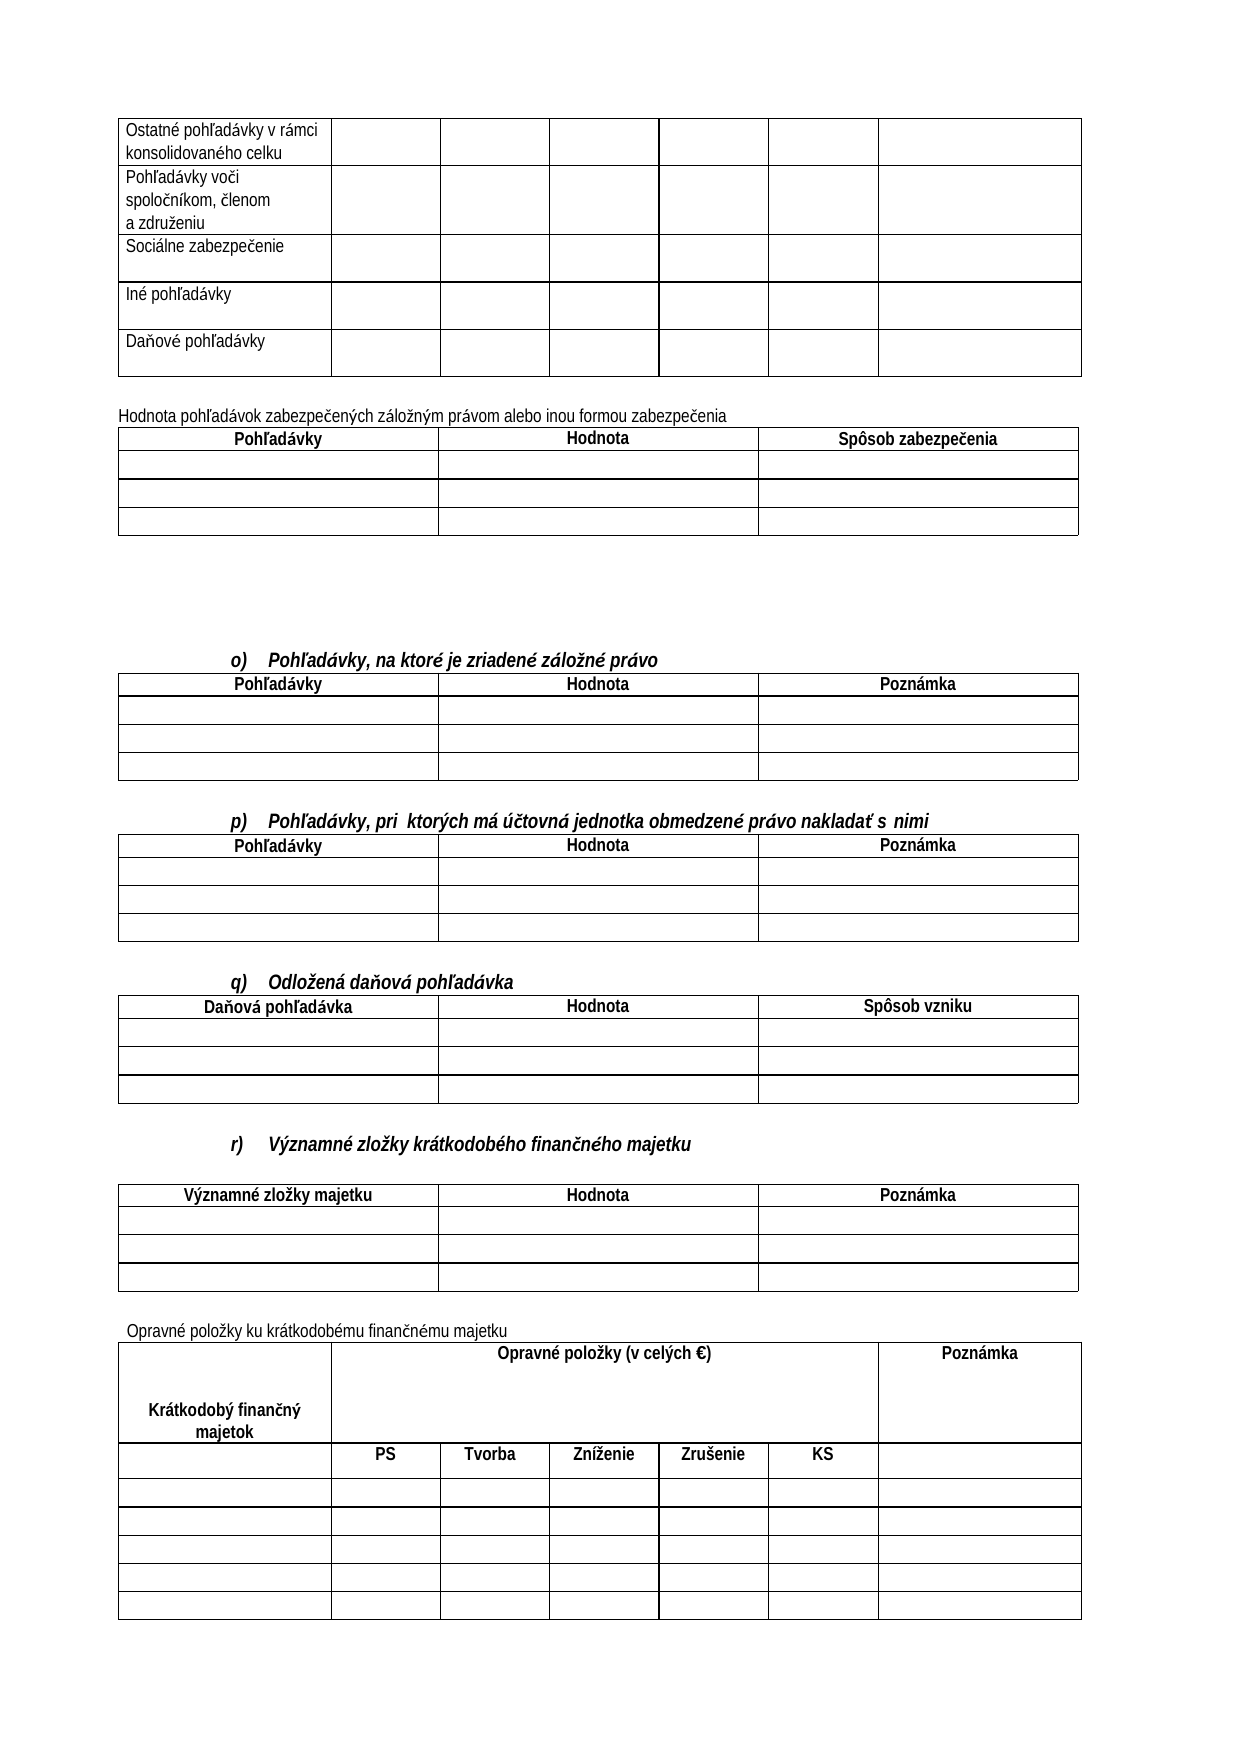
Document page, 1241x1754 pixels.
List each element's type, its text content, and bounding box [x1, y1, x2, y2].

table_cell [332, 283, 440, 329]
table_cell [769, 1564, 878, 1591]
table_cell [119, 1207, 438, 1234]
table_cell Sociálne zabezpečenie [119, 235, 331, 281]
table_cell [439, 1047, 758, 1074]
table_cell Iné pohľadávky [119, 283, 331, 329]
table_cell [119, 1235, 438, 1262]
table_cell [550, 166, 658, 234]
table_cell [759, 508, 1078, 535]
table_cell [550, 330, 658, 376]
table_cell [332, 1592, 440, 1619]
table_cell [759, 858, 1078, 885]
table_cell Ostatné pohľadávky v rámci konsolidovaného celku [119, 119, 331, 165]
table_cell [550, 283, 658, 329]
table_cell [769, 1479, 878, 1506]
table_cell [332, 1564, 440, 1591]
table_cell [759, 1047, 1078, 1074]
table_cell [441, 166, 549, 234]
table_cell [769, 235, 878, 281]
table_cell [332, 1536, 440, 1563]
table_cell [119, 1536, 331, 1563]
table_cell [550, 1479, 658, 1506]
text Opravné položky ku krátkodobému finančnému majetku [118, 1319, 1122, 1342]
table_cell [332, 166, 440, 234]
table_header Krátkodobý finančný majetok [119, 1343, 331, 1442]
table_header Pohľadávky [119, 674, 438, 695]
table_cell PS [332, 1444, 440, 1478]
table_cell [759, 914, 1078, 941]
table_cell Zníženie [550, 1444, 658, 1478]
table_cell [119, 1564, 331, 1591]
table_header Spôsob vzniku [759, 996, 1078, 1018]
table_cell [119, 914, 438, 941]
table_cell [759, 753, 1078, 780]
table_cell [759, 451, 1078, 478]
table_cell [769, 283, 878, 329]
table_cell [441, 119, 549, 165]
table_cell [879, 1479, 1081, 1506]
table_cell [550, 119, 658, 165]
table_header Spôsob zabezpečenia [759, 428, 1078, 450]
table_header Hodnota [439, 996, 758, 1018]
table_cell [119, 858, 438, 885]
table_cell [759, 697, 1078, 724]
table_cell [879, 1536, 1081, 1563]
text q) Odložená daňová pohľadávka [231, 969, 1122, 995]
table_cell [439, 508, 758, 535]
table_header Poznámka [759, 674, 1078, 695]
table_cell [660, 119, 768, 165]
table_cell [660, 330, 768, 376]
table_cell [660, 1564, 768, 1591]
table_cell Daňové pohľadávky [119, 330, 331, 376]
table_header Daňová pohľadávka [119, 996, 438, 1018]
table_cell [119, 1479, 331, 1506]
table_cell Pohľadávky voči spoločníkom, členom a združeniu [119, 166, 331, 234]
table_cell [759, 1019, 1078, 1046]
table_cell [759, 1235, 1078, 1262]
table_header Významné zložky majetku [119, 1185, 438, 1206]
table_cell [660, 1508, 768, 1535]
table_cell Zrušenie [660, 1444, 768, 1478]
table_cell [439, 1235, 758, 1262]
table_cell [441, 235, 549, 281]
table_cell [759, 480, 1078, 507]
table_cell [660, 1536, 768, 1563]
table_cell [550, 1564, 658, 1591]
table_cell [879, 283, 1081, 329]
table_cell [550, 1536, 658, 1563]
table_cell [439, 725, 758, 752]
text o) Pohľadávky, na ktoré je zriadené záložné právo [231, 647, 1122, 672]
table_cell [550, 1508, 658, 1535]
table_cell [119, 508, 438, 535]
table_cell [879, 1508, 1081, 1535]
table_cell [441, 1536, 549, 1563]
table_cell [879, 119, 1081, 165]
table_cell [660, 166, 768, 234]
table_cell [439, 697, 758, 724]
table_cell [119, 753, 438, 780]
table_cell [119, 1076, 438, 1103]
table_cell [439, 914, 758, 941]
table_cell [119, 886, 438, 913]
table_header Opravné položky (v celých €) [332, 1343, 878, 1442]
table_cell Tvorba [441, 1444, 549, 1478]
table_cell [439, 1264, 758, 1291]
table_cell [119, 1444, 331, 1478]
table_cell [759, 1207, 1078, 1234]
table_cell [439, 886, 758, 913]
table_header Hodnota [439, 428, 758, 450]
text r) Významné zložky krátkodobého finančného majetku [231, 1131, 1122, 1156]
table_cell [119, 451, 438, 478]
table_cell [119, 1508, 331, 1535]
table_header Poznámka [759, 835, 1078, 857]
table_cell [119, 480, 438, 507]
table_cell [441, 1564, 549, 1591]
table_cell [332, 1508, 440, 1535]
table_cell [119, 1264, 438, 1291]
table_cell [769, 330, 878, 376]
table_cell [879, 1564, 1081, 1591]
table_cell [879, 330, 1081, 376]
table_cell [441, 330, 549, 376]
table_cell [332, 235, 440, 281]
table_cell [439, 1207, 758, 1234]
table_cell [759, 1076, 1078, 1103]
table_cell [332, 330, 440, 376]
table_cell [660, 283, 768, 329]
table_cell [441, 1592, 549, 1619]
table_cell [441, 283, 549, 329]
table_cell [759, 1264, 1078, 1291]
table_cell [119, 725, 438, 752]
text p) Pohľadávky, pri ktorých má účtovná jednotka obmedzené právo nakladať s nimi [231, 808, 1122, 834]
table_cell [439, 1019, 758, 1046]
table_cell [660, 1592, 768, 1619]
table_cell [769, 166, 878, 234]
table_cell [439, 858, 758, 885]
table_cell [439, 480, 758, 507]
table_header Poznámka [759, 1185, 1078, 1206]
text Hodnota pohľadávok zabezpečených záložným právom alebo inou formou zabezpečenia [118, 404, 1122, 427]
table_cell [441, 1479, 549, 1506]
table_cell [660, 1479, 768, 1506]
table_header Hodnota [439, 674, 758, 695]
table_cell [439, 1076, 758, 1103]
table_cell [550, 1592, 658, 1619]
table_header Pohľadávky [119, 835, 438, 857]
table_cell [769, 1508, 878, 1535]
table_cell [879, 1444, 1081, 1478]
table_cell [759, 886, 1078, 913]
table_cell [119, 697, 438, 724]
table_cell [119, 1592, 331, 1619]
table_cell [119, 1047, 438, 1074]
table_cell [439, 753, 758, 780]
table_cell [879, 166, 1081, 234]
table_cell [441, 1508, 549, 1535]
table_cell [769, 1536, 878, 1563]
table_header Hodnota [439, 1185, 758, 1206]
table_cell KS [769, 1444, 878, 1478]
table_cell [332, 1479, 440, 1506]
table_cell [769, 1592, 878, 1619]
table_cell [550, 235, 658, 281]
table_cell [769, 119, 878, 165]
table_cell [759, 725, 1078, 752]
table_cell [119, 1019, 438, 1046]
table_cell [879, 1592, 1081, 1619]
table_cell [439, 451, 758, 478]
table_header Poznámka [879, 1343, 1081, 1442]
table_cell [879, 235, 1081, 281]
table_header Pohľadávky [119, 428, 438, 450]
table_cell [332, 119, 440, 165]
table_header Hodnota [439, 835, 758, 857]
table_cell [660, 235, 768, 281]
